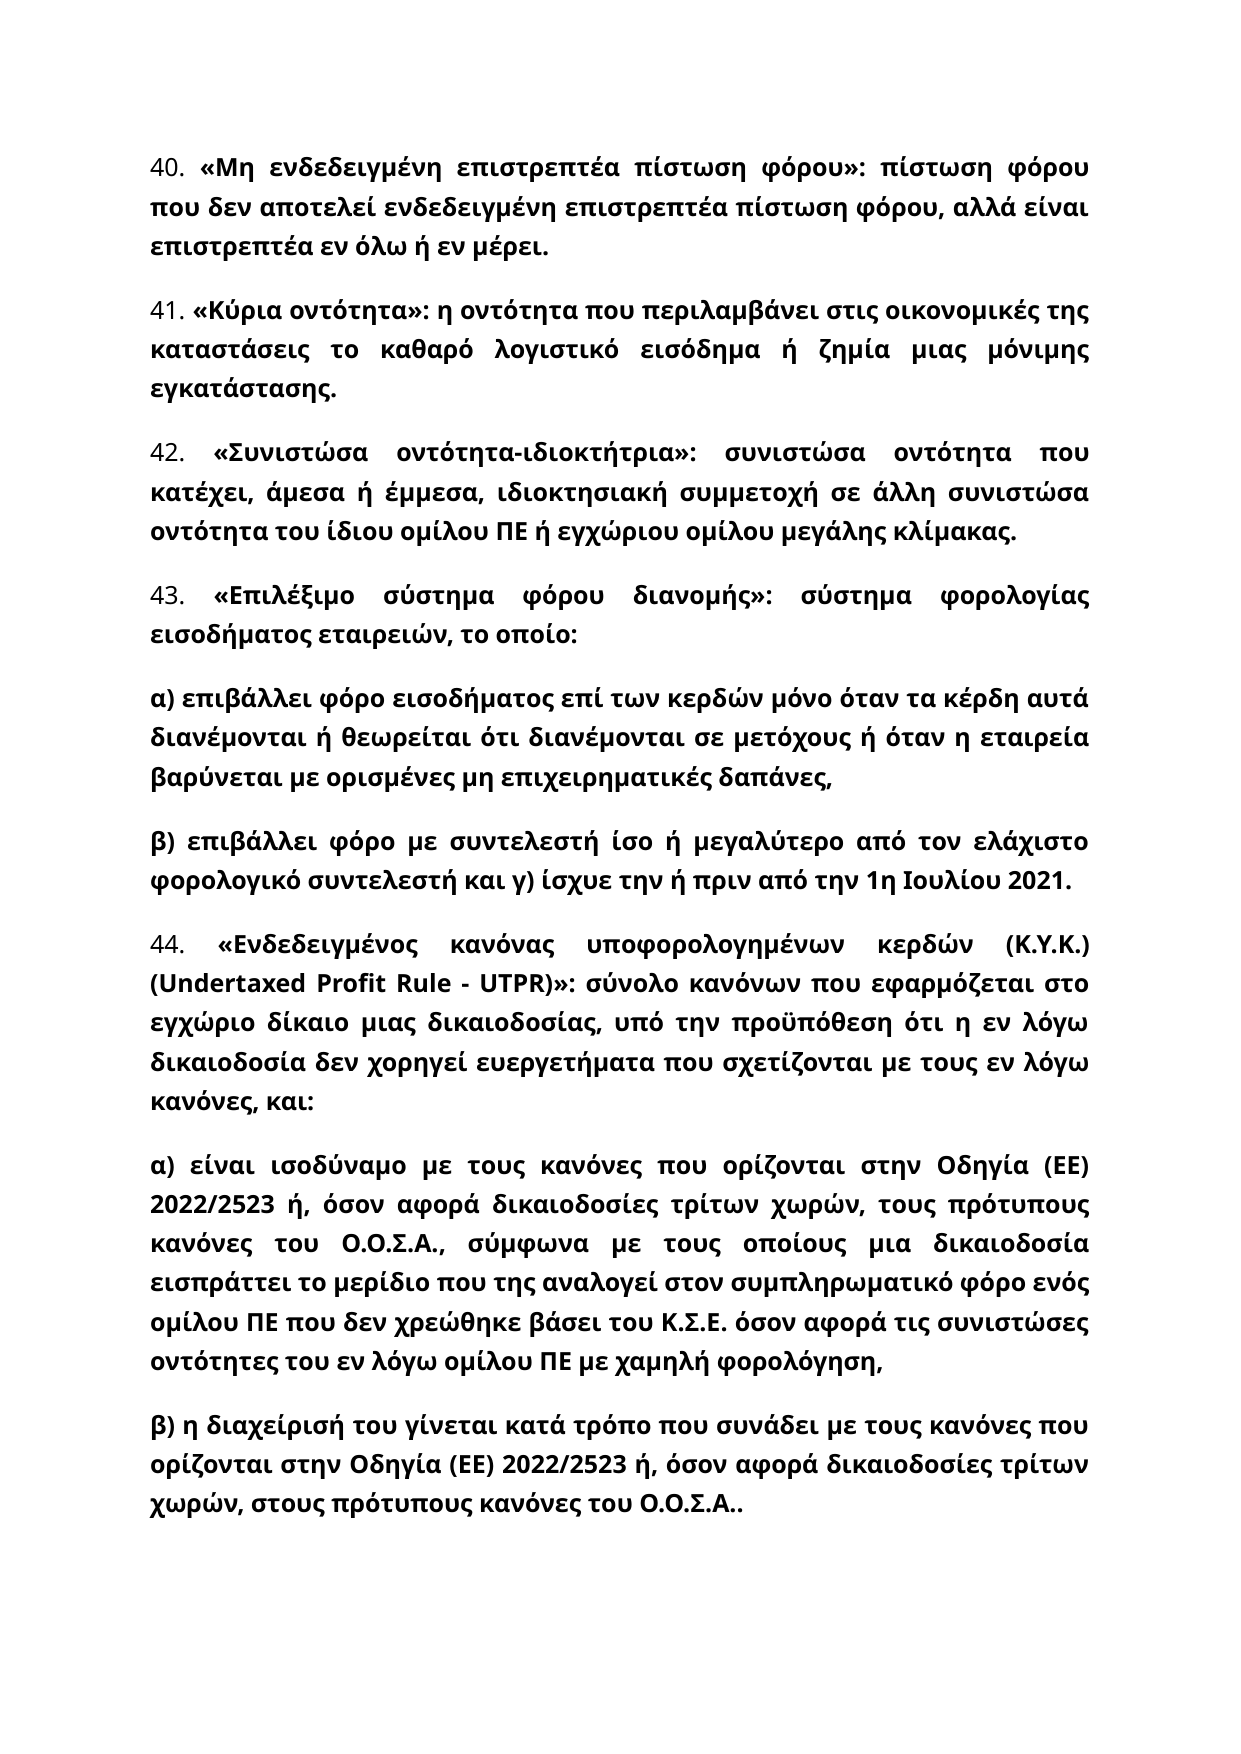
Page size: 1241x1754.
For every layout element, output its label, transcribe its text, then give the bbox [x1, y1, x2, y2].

text 40. «Μη ενδεδειγμένη επιστρεπτέα πίστωση φόρου»: πίστωση φόρου που δεν αποτελεί ενδεδειγμένη επιστρεπτέα πίστωση φόρου, αλλά είναι επιστρεπτέα εν όλω ή εν μέρει. [150, 150, 1090, 262]
text 44. «Ενδεδειγμένος κανόνας υποφορολογημένων κερδών (Κ.Υ.Κ.) (Undertaxed Profit Rule - UTPR)»: σύνολο κανόνων που εφαρμόζεται στο εγχώριο δίκαιο μιας δικαιοδοσίας, υπό την προϋπόθεση ότι η εν λόγω δικαιοδοσία δεν χορηγεί ευεργετήματα που σχετίζονται με τους εν λόγω κανόνες, και: [150, 927, 1090, 1117]
text 42. «Συνιστώσα οντότητα-ιδιοκτήτρια»: συνιστώσα οντότητα που κατέχει, άμεσα ή έμμεσα, ιδιοκτησιακή συμμετοχή σε άλλη συνιστώσα οντότητα του ίδιου ομίλου ΠΕ ή εγχώριου ομίλου μεγάλης κλίμακας. [150, 435, 1090, 547]
text α) επιβάλλει φόρο εισοδήματος επί των κερδών μόνο όταν τα κέρδη αυτά διανέμονται ή θεωρείται ότι διανέμονται σε μετόχους ή όταν η εταιρεία βαρύνεται με ορισμένες μη επιχειρηματικές δαπάνες, [150, 681, 1090, 793]
text β) η διαχείρισή του γίνεται κατά τρόπο που συνάδει με τους κανόνες που ορίζονται στην Οδηγία (ΕΕ) 2022/2523 ή, όσον αφορά δικαιοδοσίες τρίτων χωρών, στους πρότυπους κανόνες του Ο.Ο.Σ.Α.. [150, 1407, 1090, 1520]
text 43. «Επιλέξιμο σύστημα φόρου διανομής»: σύστημα φορολογίας εισοδήματος εταιρειών, το οποίο: [150, 577, 1090, 651]
text β) επιβάλλει φόρο με συντελεστή ίσο ή μεγαλύτερο από τον ελάχιστο φορολογικό συντελεστή και γ) ίσχυε την ή πριν από την 1η Ιουλίου 2021. [150, 823, 1090, 897]
text 41. «Κύρια οντότητα»: η οντότητα που περιλαμβάνει στις οικονομικές της καταστάσεις το καθαρό λογιστικό εισόδημα ή ζημία μιας μόνιμης εγκατάστασης. [150, 292, 1090, 405]
text α) είναι ισοδύναμο με τους κανόνες που ορίζονται στην Οδηγία (ΕΕ) 2022/2523 ή, όσον αφορά δικαιοδοσίες τρίτων χωρών, τους πρότυπους κανόνες του Ο.Ο.Σ.Α., σύμφωνα με τους οποίους μια δικαιοδοσία εισπράττει το μερίδιο που της αναλογεί στον συμπληρωματικό φόρο ενός ομίλου ΠΕ που δεν χρεώθηκε βάσει του Κ.Σ.Ε. όσον αφορά τις συνιστώσες οντότητες του εν λόγω ομίλου ΠΕ με χαμηλή φορολόγηση, [150, 1147, 1090, 1377]
